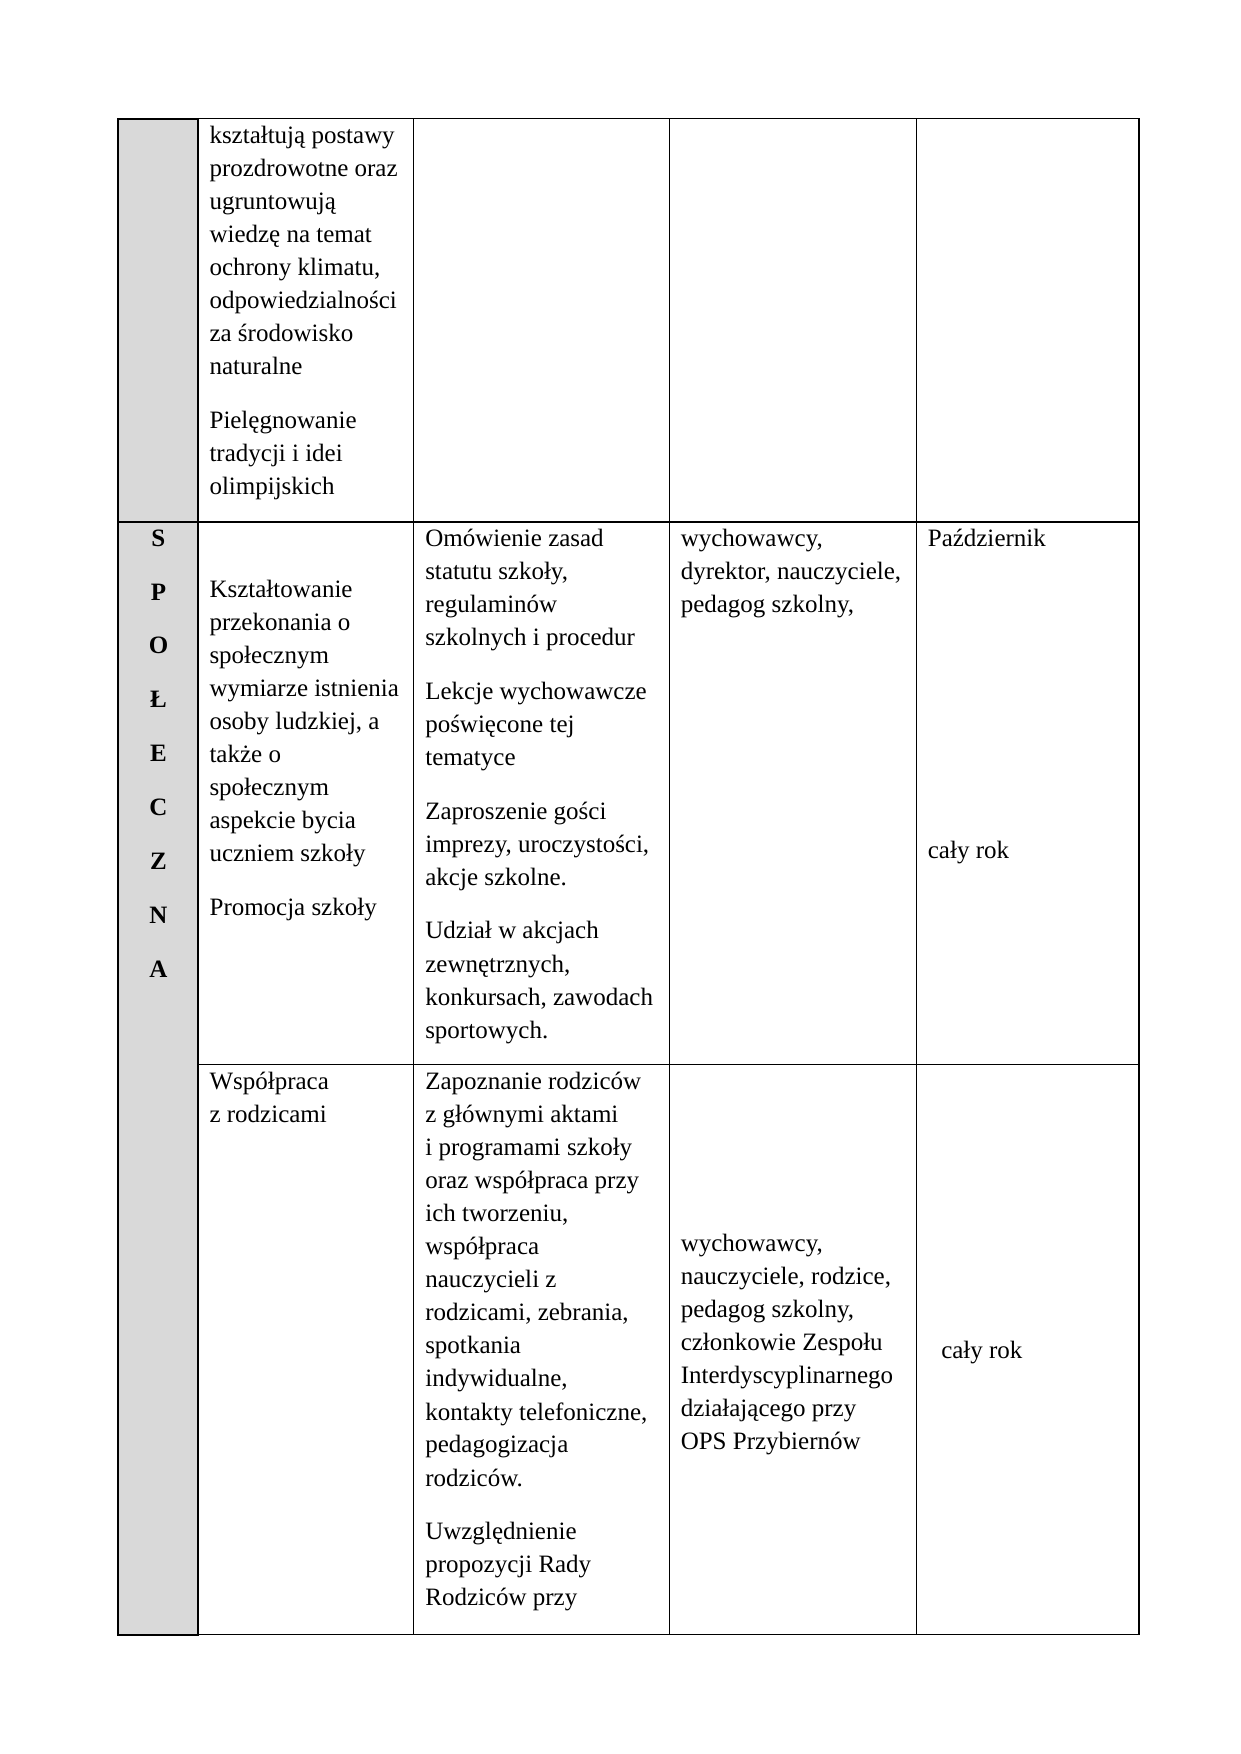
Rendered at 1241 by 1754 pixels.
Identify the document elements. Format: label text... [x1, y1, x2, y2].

table_cell Współpraca z rodzicami [199, 1065, 413, 1634]
table_cell Omówienie zasad statutu szkoły, regulaminów szkolnych i procedur Lekcje wychowawcze poświęcone tej tematyce Zaproszenie gości imprezy, uroczystości, akcje szkolne. Udział w akcjach zewnętrznych, konkursach, zawodach sportowych. [414, 523, 669, 1064]
table_cell [119, 120, 197, 521]
table_cell Zapoznanie rodziców z głównymi aktami i programami szkoły oraz współpraca przy ich tworzeniu, współpraca nauczycieli z rodzicami, zebrania, spotkania indywidualne, kontakty telefoniczne, pedagogizacja rodziców. Uwzględnienie propozycji Rady Rodziców przy [414, 1065, 669, 1634]
table_cell Kształtowanie przekonania o społecznym wymiarze istnienia osoby ludzkiej, a także o społecznym aspekcie bycia uczniem szkoły Promocja szkoły [199, 523, 413, 1064]
table_cell Październik cały rok [917, 523, 1138, 1064]
table_cell S P O Ł E C Z N A [119, 523, 197, 1634]
table_cell wychowawcy, nauczyciele, rodzice, pedagog szkolny, członkowie Zespołu Interdyscyplinarnego działającego przy OPS Przybiernów [670, 1065, 916, 1634]
table_cell wychowawcy, dyrektor, nauczyciele, pedagog szkolny, [670, 523, 916, 1064]
table_cell kształtują postawy prozdrowotne oraz ugruntowują wiedzę na temat ochrony klimatu, odpowiedzialności za środowisko naturalne Pielęgnowanie tradycji i idei olimpijskich [199, 119, 413, 521]
table_cell cały rok [917, 1065, 1138, 1634]
table_cell [670, 119, 916, 521]
table_cell [414, 119, 669, 521]
table_cell [917, 119, 1138, 521]
